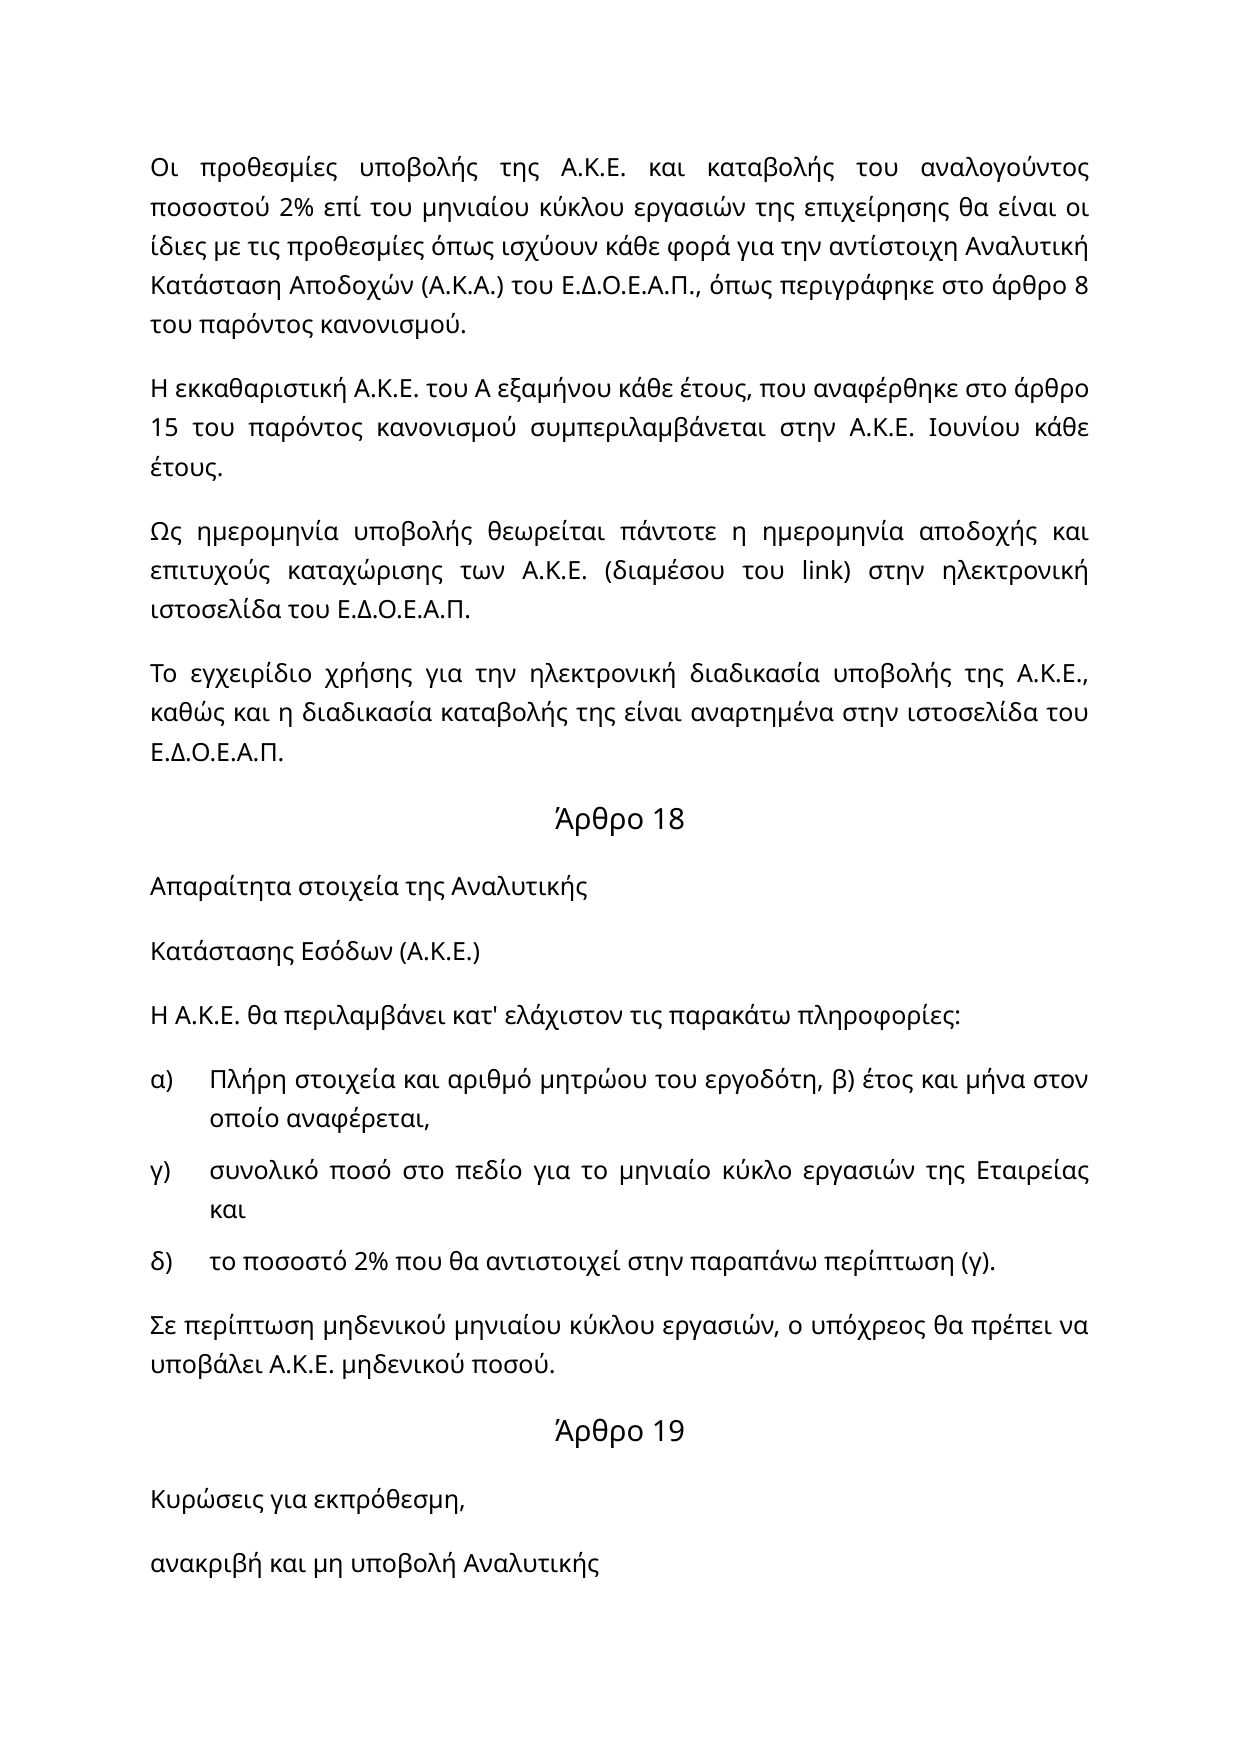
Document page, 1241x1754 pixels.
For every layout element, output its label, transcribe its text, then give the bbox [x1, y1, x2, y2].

list γ) συνολικό ποσό στο πεδίο για το μηνιαίο κύκλο εργασιών της Εταιρείας και [150, 1152, 1090, 1226]
subtitle Άρθρο 19 [150, 1411, 1090, 1450]
text Οι προθεσμίες υποβολής της Α.Κ.Ε. και καταβολής του αναλογούντος ποσοστού 2% επί του μηνιαίου κύκλου εργασιών της επιχείρησης θα είναι οι ίδιες με τις προθεσμίες όπως ισχύουν κάθε φορά για την αντίστοιχη Αναλυτική Κατάσταση Αποδοχών (Α.Κ.Α.) του Ε.Δ.Ο.Ε.Α.Π., όπως περιγράφηκε στο άρθρο 8 του παρόντος κανονισμού. [150, 150, 1090, 341]
text Σε περίπτωση μηδενικού μηνιαίου κύκλου εργασιών, ο υπόχρεος θα πρέπει να υποβάλει Α.Κ.Ε. μηδενικού ποσού. [150, 1307, 1090, 1381]
text Κυρώσεις για εκπρόθεσμη, [150, 1481, 1090, 1515]
text Απαραίτητα στοιχεία της Αναλυτικής [150, 869, 1090, 903]
text Το εγχειρίδιο χρήσης για την ηλεκτρονική διαδικασία υποβολής της Α.Κ.Ε., καθώς και η διαδικασία καταβολής της είναι αναρτημένα στην ιστοσελίδα του Ε.Δ.Ο.Ε.Α.Π. [150, 656, 1090, 768]
subtitle Άρθρο 18 [150, 798, 1090, 838]
text Η εκκαθαριστική Α.Κ.Ε. του Α εξαμήνου κάθε έτους, που αναφέρθηκε στο άρθρο 15 του παρόντος κανονισμού συμπεριλαμβάνεται στην Α.Κ.Ε. Ιουνίου κάθε έτους. [150, 371, 1090, 483]
text Ως ημερομηνία υποβολής θεωρείται πάντοτε η ημερομηνία αποδοχής και επιτυχούς καταχώρισης των Α.Κ.Ε. (διαμέσου του link) στην ηλεκτρονική ιστοσελίδα του Ε.Δ.Ο.Ε.Α.Π. [150, 513, 1090, 626]
text Η Α.Κ.Ε. θα περιλαμβάνει κατ' ελάχιστον τις παρακάτω πληροφορίες: [150, 997, 1090, 1031]
text Κατάστασης Εσόδων (Α.Κ.Ε.) [150, 933, 1090, 967]
list α) Πλήρη στοιχεία και αριθμό μητρώου του εργοδότη, β) έτος και μήνα στον οποίο αναφέρεται, [150, 1061, 1090, 1135]
text ανακριβή και μη υποβολή Αναλυτικής [150, 1545, 1090, 1579]
list δ) το ποσοστό 2% που θα αντιστοιχεί στην παραπάνω περίπτωση (γ). [150, 1243, 1090, 1277]
